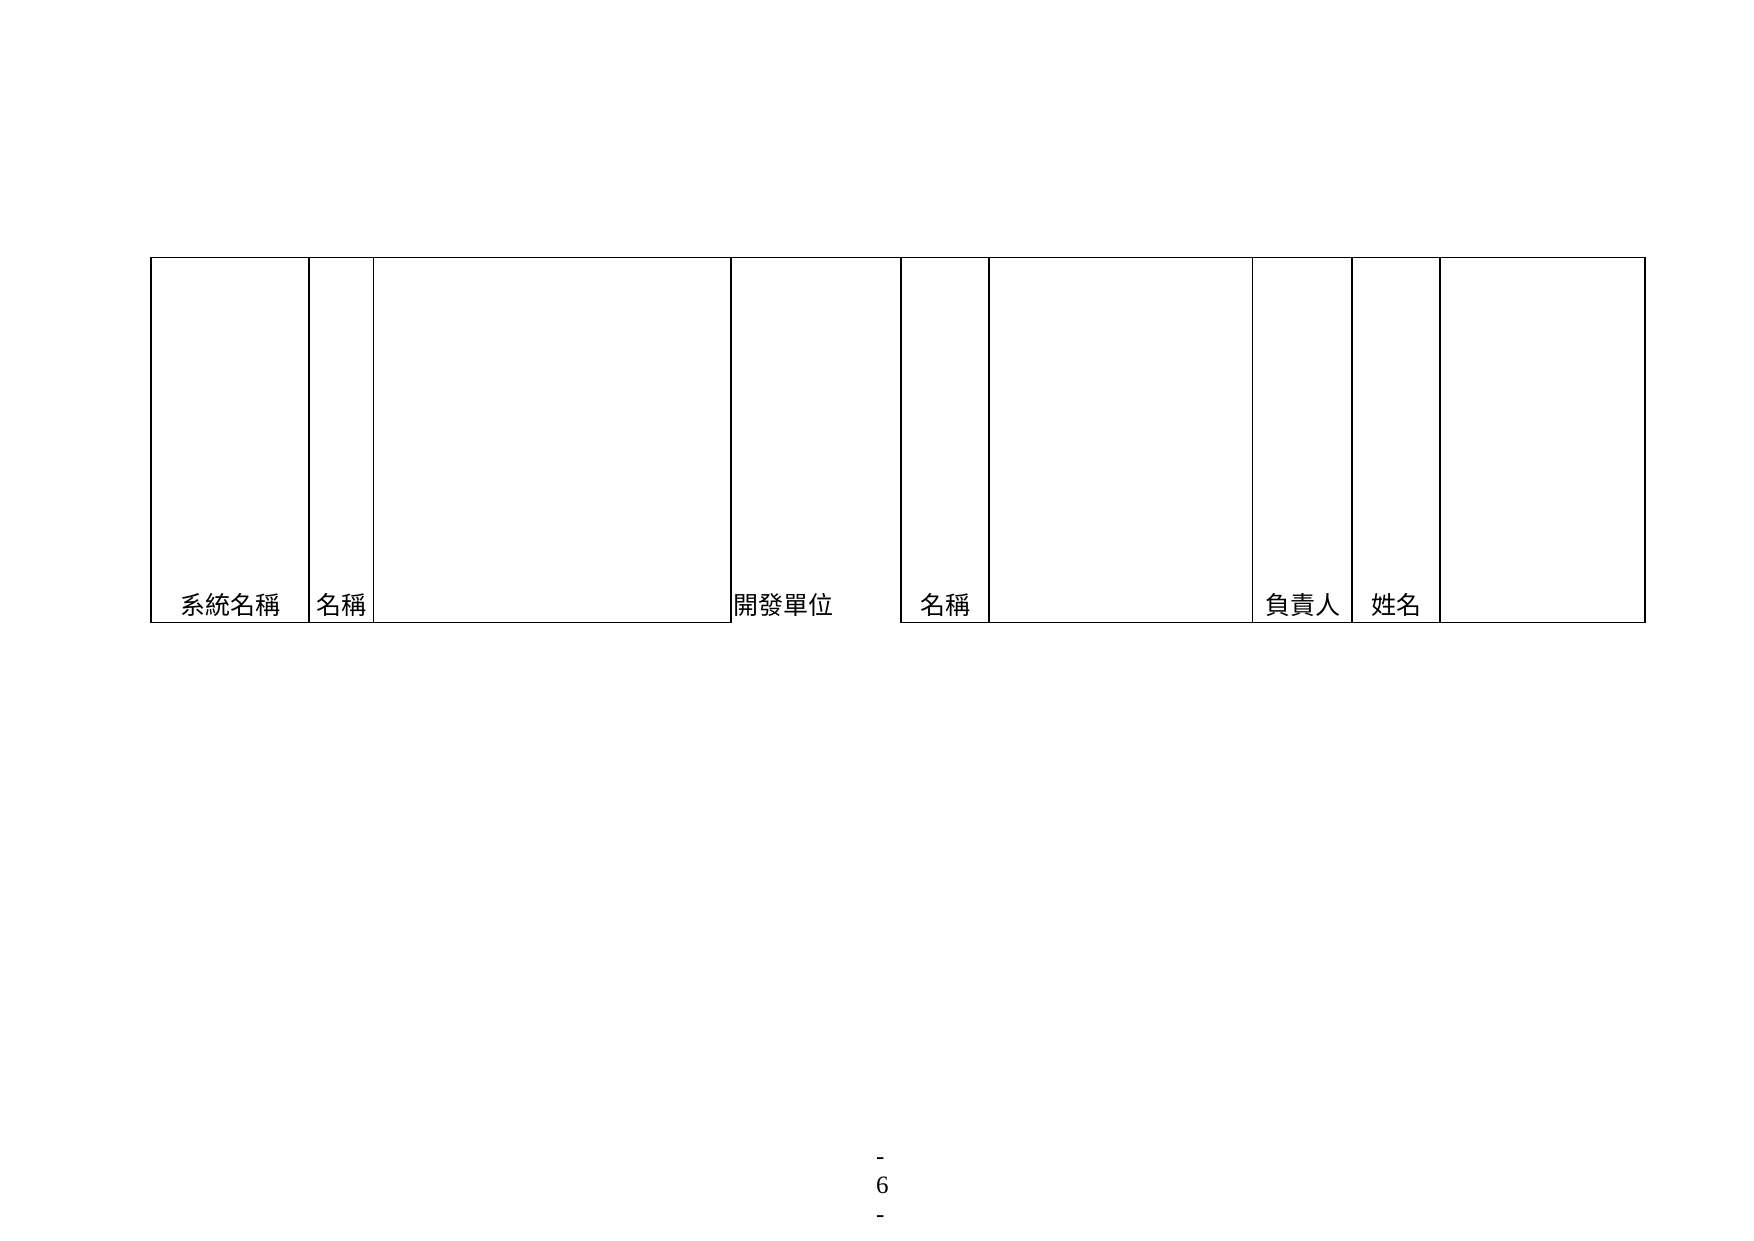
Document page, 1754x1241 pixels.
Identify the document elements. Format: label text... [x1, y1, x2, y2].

table_cell 負責人 [1253, 258, 1351, 622]
table_cell [1441, 258, 1644, 622]
table_cell 系統名稱 [152, 258, 308, 622]
table_cell 姓名 [1353, 258, 1439, 622]
table_cell 名稱 [310, 258, 373, 622]
table_cell [990, 258, 1252, 622]
table_cell 開發單位 [732, 258, 900, 622]
table_cell 名稱 [902, 258, 988, 622]
table_cell [374, 258, 730, 622]
